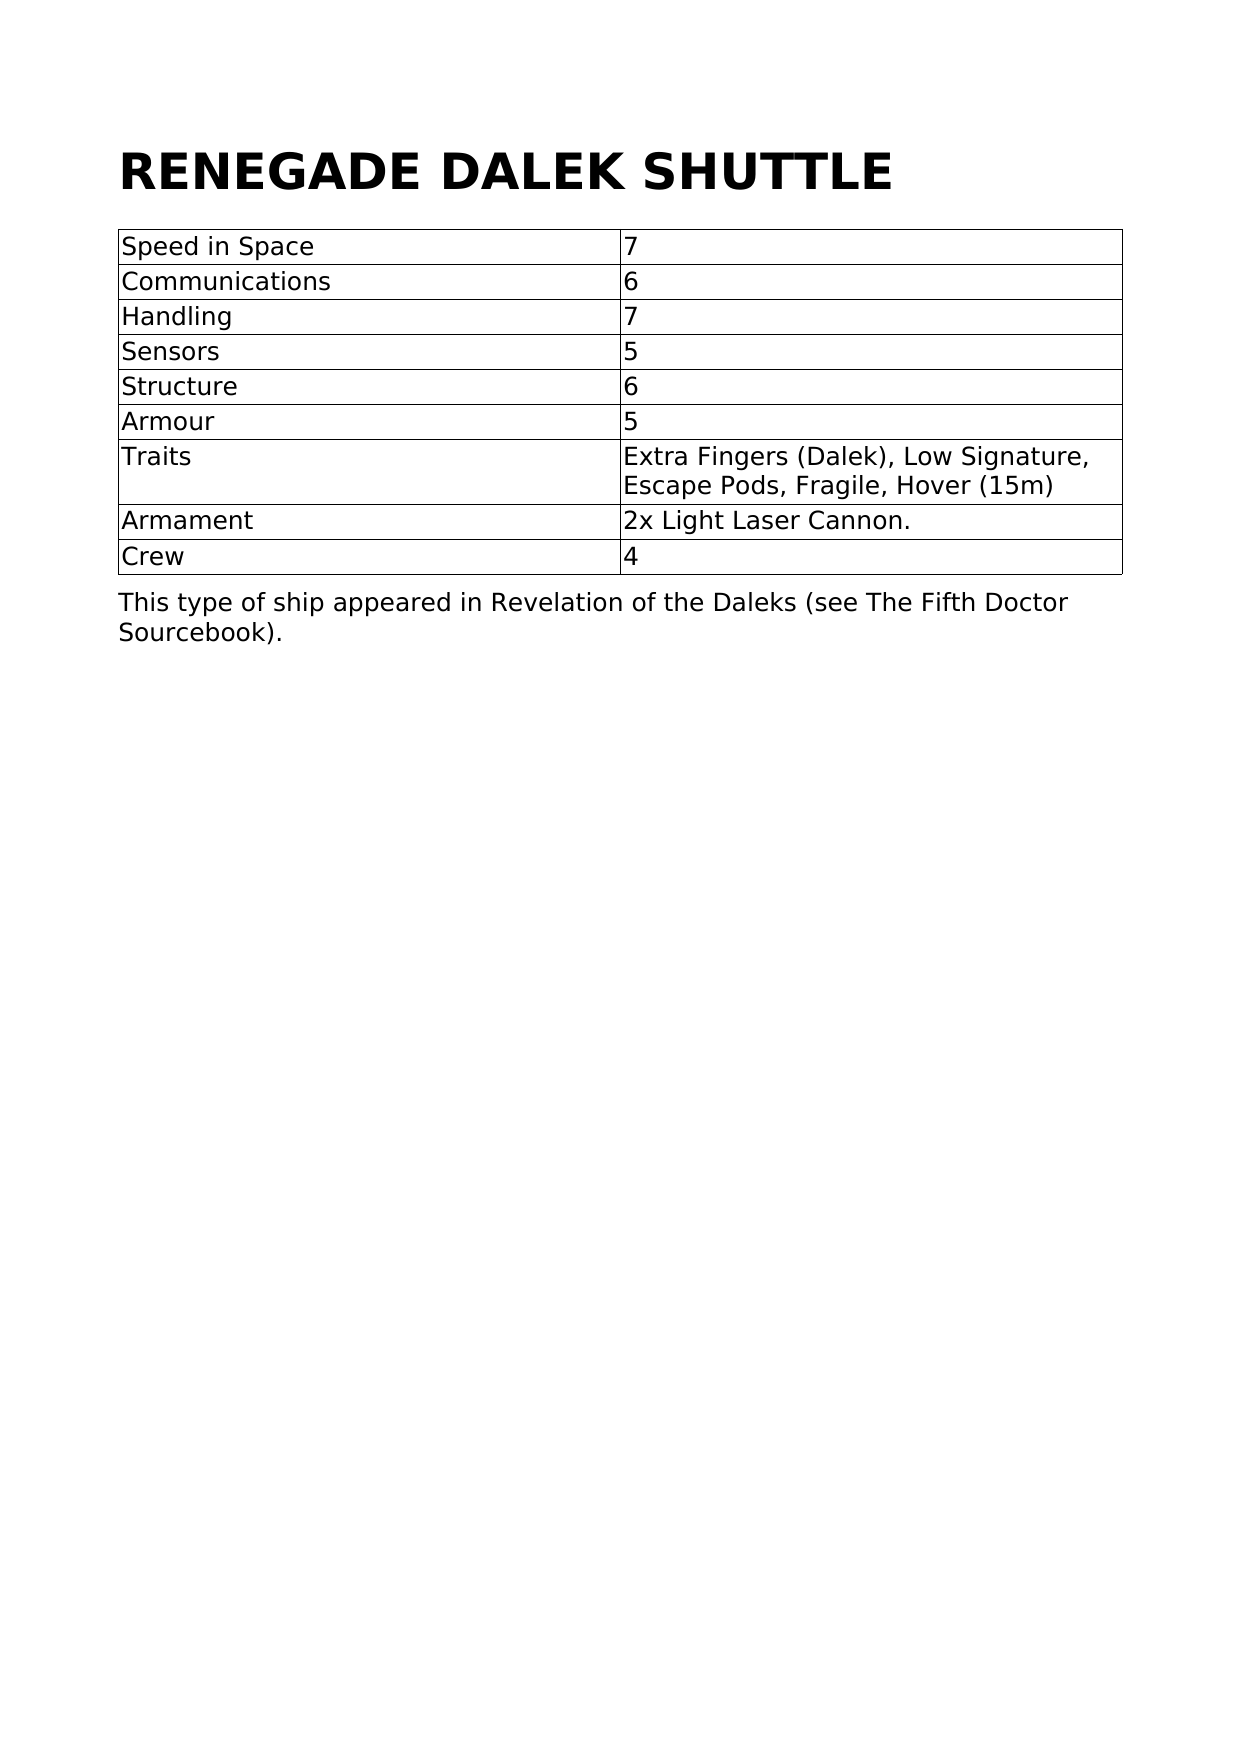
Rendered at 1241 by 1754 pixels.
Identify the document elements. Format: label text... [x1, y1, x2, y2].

table_cell 6 [621, 265, 1122, 299]
table_cell Armour [119, 405, 620, 439]
table_header Speed in Space [119, 230, 620, 264]
table_cell 4 [621, 540, 1122, 574]
subtitle RENEGADE DALEK SHUTTLE [118, 143, 1122, 201]
table_cell Communications [119, 265, 620, 299]
table_cell 5 [621, 405, 1122, 439]
table_cell 5 [621, 335, 1122, 369]
table_cell 2x Light Laser Cannon. [621, 505, 1122, 539]
table_cell Sensors [119, 335, 620, 369]
text This type of ship appeared in Revelation of the Daleks (see The Fifth Doctor Sourcebook). [118, 589, 1122, 647]
table_cell Crew [119, 540, 620, 574]
table_header 7 [621, 230, 1122, 264]
table_cell Structure [119, 370, 620, 404]
table_cell Traits [119, 440, 620, 503]
table_cell Handling [119, 300, 620, 334]
table_cell Extra Fingers (Dalek), Low Signature, Escape Pods, Fragile, Hover (15m) [621, 440, 1122, 503]
table_cell 7 [621, 300, 1122, 334]
table_cell 6 [621, 370, 1122, 404]
table_cell Armament [119, 505, 620, 539]
